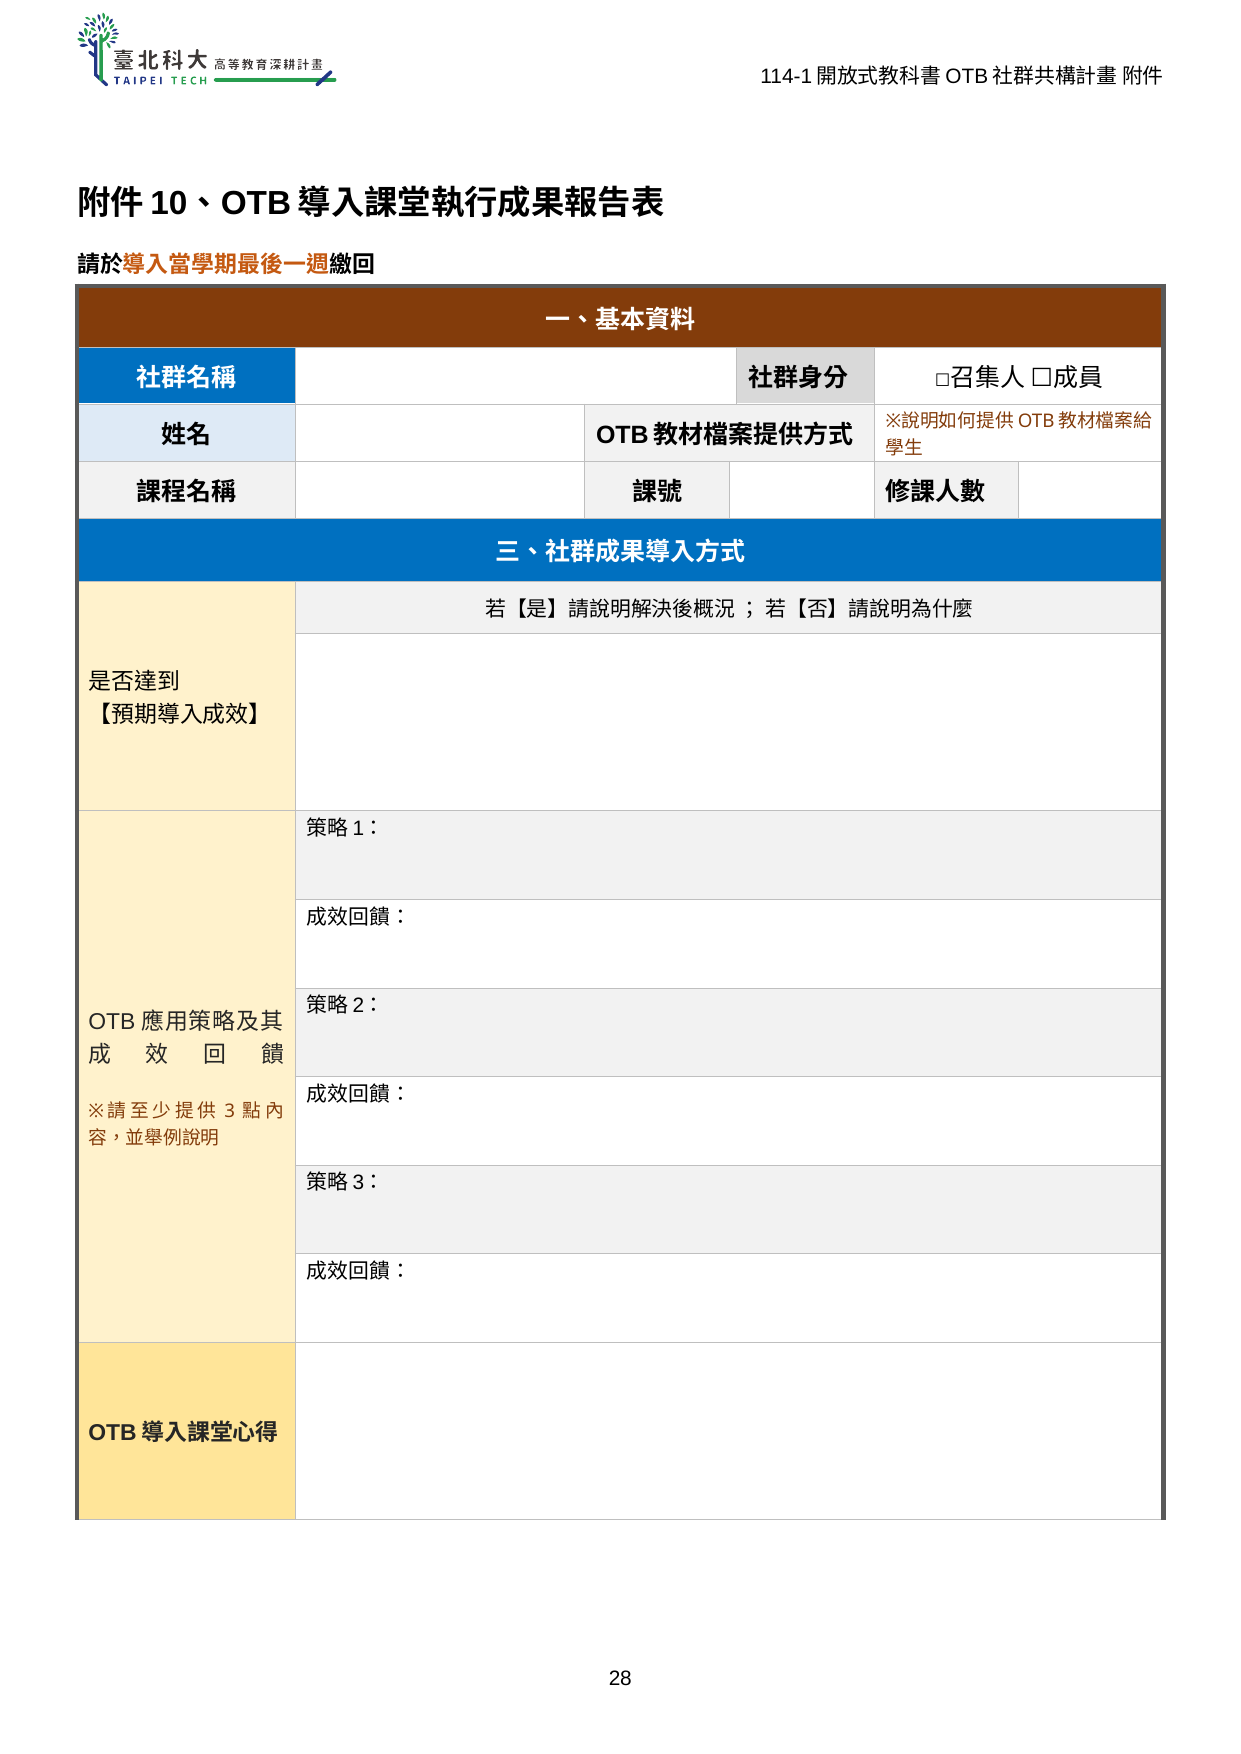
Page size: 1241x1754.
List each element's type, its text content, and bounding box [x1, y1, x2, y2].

table_cell 三、社群成果導入方式 [79, 519, 1161, 581]
table_cell 課程名稱 [79, 462, 295, 518]
table_cell OTB應用策略及其成效回饋 ※請至少提供3點內容，並舉例說明 [79, 811, 295, 1342]
table_cell 策略2： [296, 989, 1161, 1076]
table_cell OTB導入課堂心得 [79, 1343, 295, 1519]
table_cell [730, 462, 874, 518]
table_cell [296, 1343, 1161, 1519]
table_cell 成效回饋： [296, 1077, 1161, 1164]
table_cell 社群身分 [737, 348, 874, 403]
table_cell [296, 462, 584, 518]
table_cell 策略1： [296, 811, 1161, 899]
table_cell 課號 [585, 462, 729, 518]
table_cell 策略3： [296, 1166, 1161, 1253]
text 請於導入當學期最後一週繳回 [77, 221, 1163, 283]
table_header 一、基本資料 [79, 288, 1161, 347]
table_cell 若【是】請說明解決後概況 ； 若【否】請說明為什麼 [296, 582, 1161, 633]
table_cell 是否達到 【預期導入成效】 [79, 582, 295, 810]
table_cell [296, 634, 1161, 810]
table_cell [296, 348, 736, 403]
table_cell 姓名 [79, 405, 295, 461]
table_cell 社群名稱 [79, 348, 295, 403]
table_cell 修課人數 [875, 462, 1018, 518]
table_cell 成效回饋： [296, 1254, 1161, 1342]
table_cell ☐召集人 ☐成員 [875, 348, 1161, 403]
table_cell [1019, 462, 1161, 518]
table_cell OTB教材檔案提供方式 [585, 405, 874, 461]
text 附件10、OTB導入課堂執行成果報告表 [77, 158, 1163, 221]
table_cell 成效回饋： [296, 900, 1161, 987]
table_cell [296, 405, 584, 461]
table_cell ※說明如何提供OTB教材檔案給學生 [875, 405, 1161, 461]
